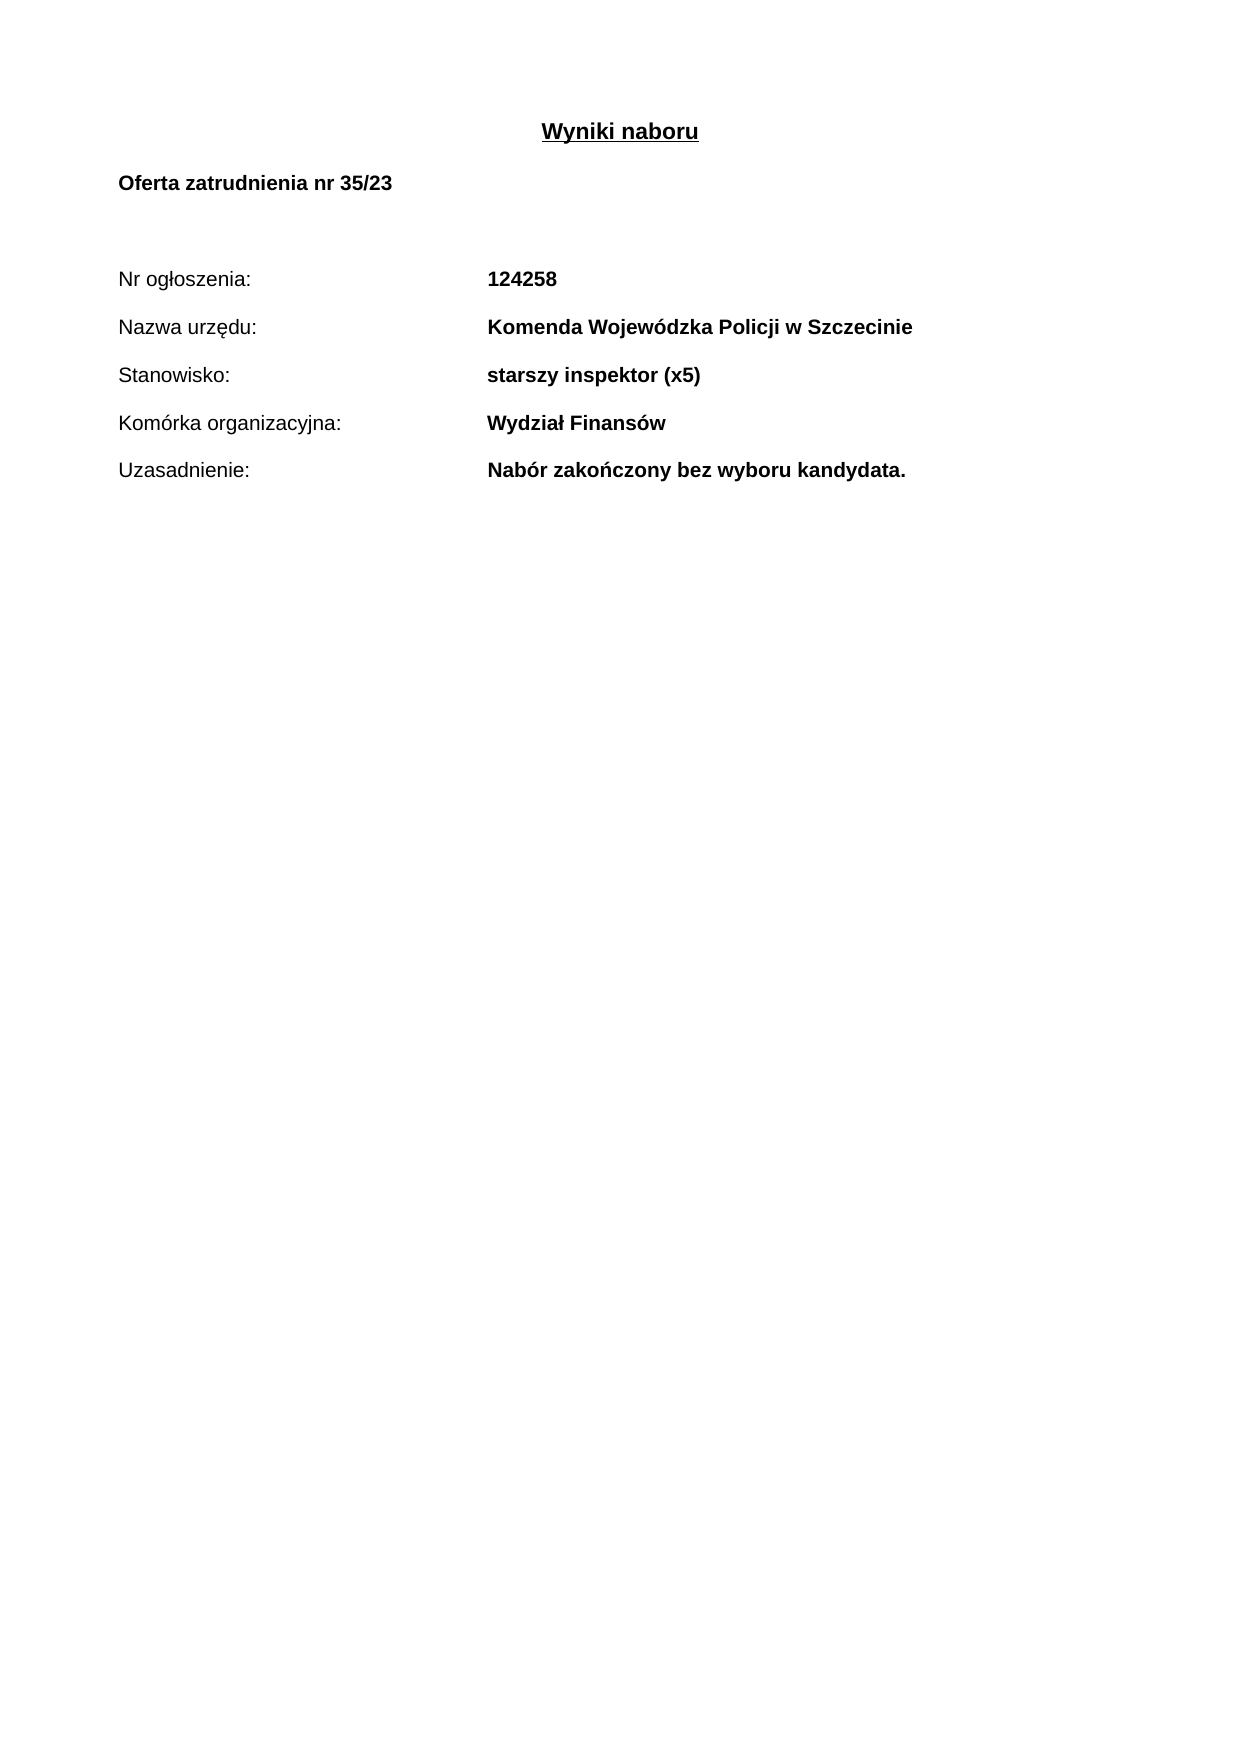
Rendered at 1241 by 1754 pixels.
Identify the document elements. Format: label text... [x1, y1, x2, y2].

text Komórka organizacyjna: Wydział Finansów [118, 410, 1122, 434]
text Uzasadnienie: Nabór zakończony bez wyboru kandydata. [118, 458, 1122, 482]
text Nazwa urzędu: Komenda Wojewódzka Policji w Szczecinie [118, 314, 1122, 338]
text Stanowisko: starszy inspektor (x5) [118, 362, 1122, 386]
text Nr ogłoszenia: 124258 [118, 267, 1122, 291]
text Wyniki naboru [118, 118, 1122, 144]
text Oferta zatrudnienia nr 35/23 [118, 171, 1122, 195]
